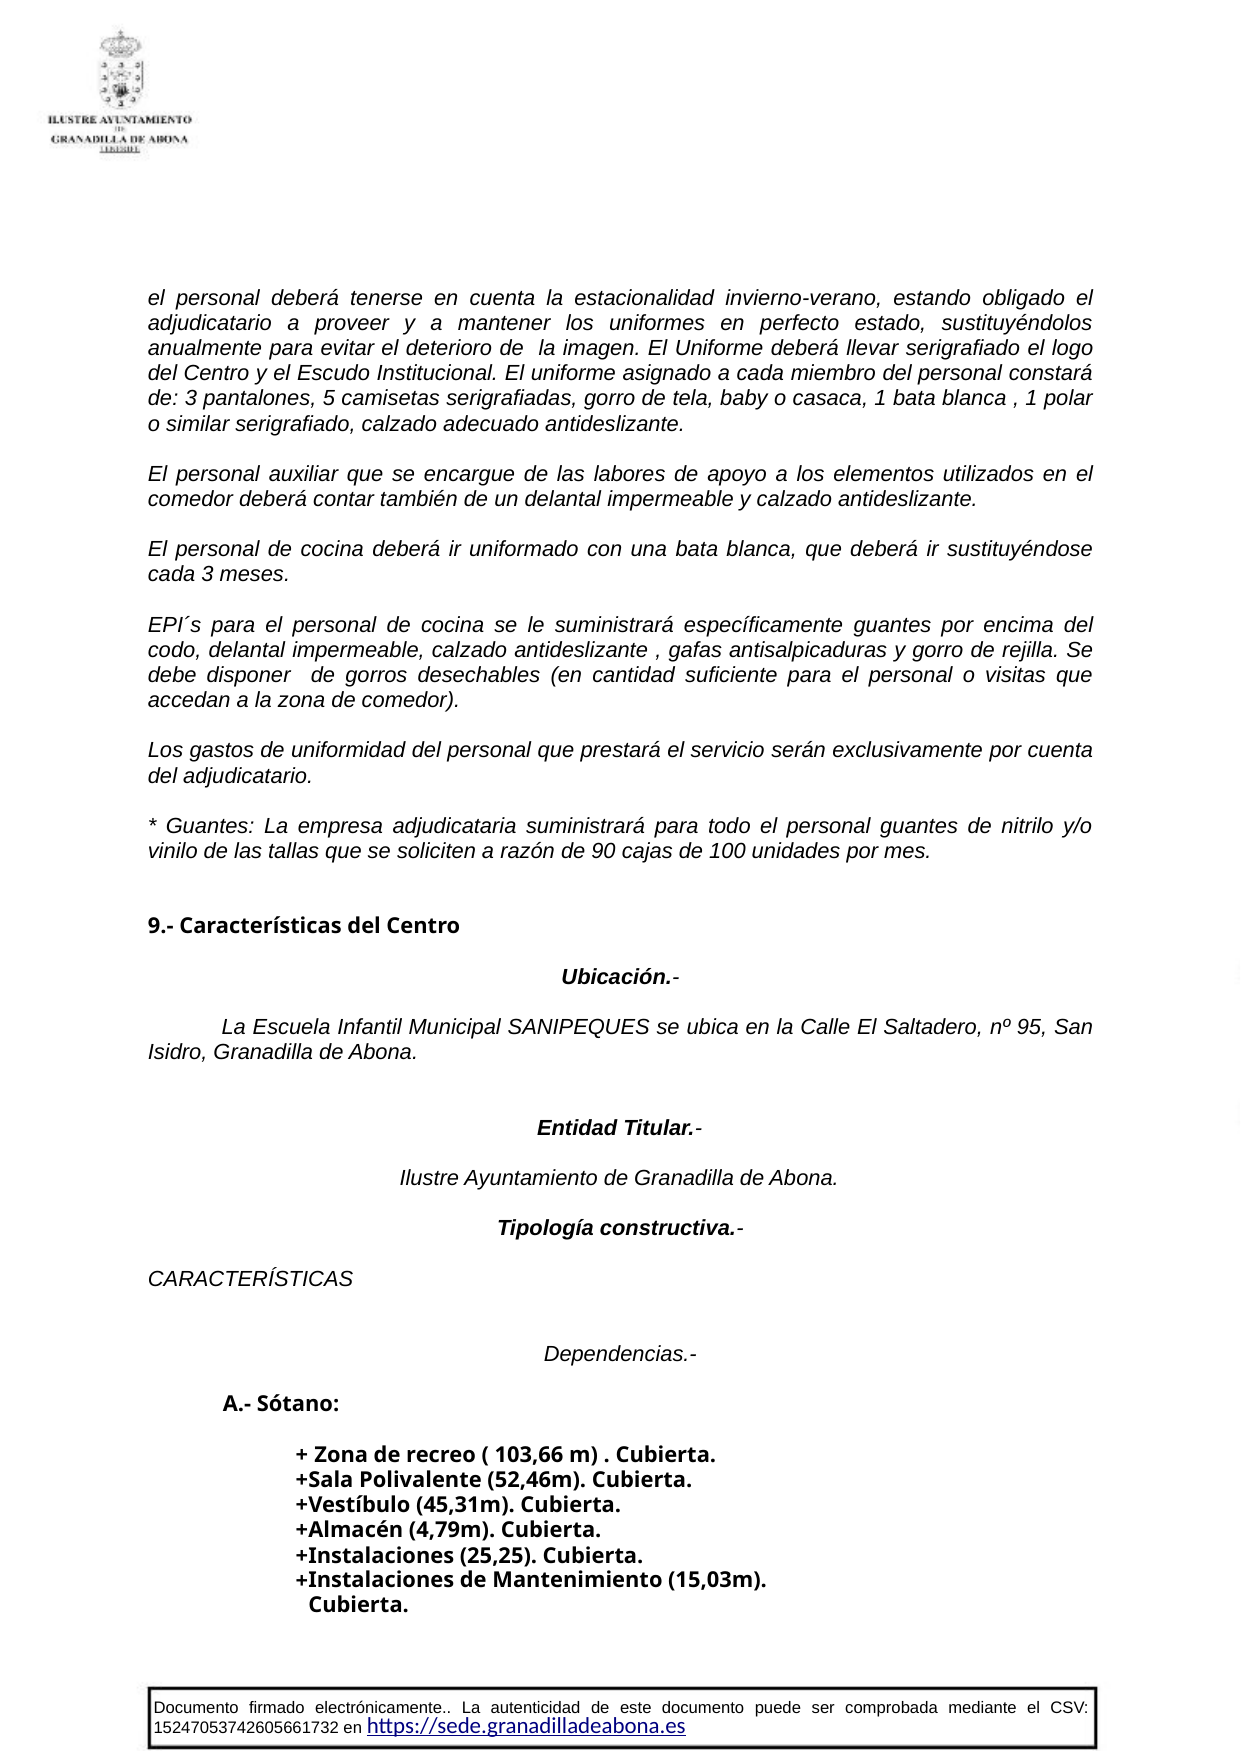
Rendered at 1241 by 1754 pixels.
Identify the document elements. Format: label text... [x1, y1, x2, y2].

text + [295, 1518, 308, 1543]
text La Escuela Infantil Municipal SANIPEQUES se ubica en la Calle El Saltadero, nº 95, San [221, 1015, 1117, 1039]
text Zona de recreo ( 103,66 m) . Cubierta. [314, 1443, 728, 1467]
text del adjudicatario. [148, 763, 1117, 788]
text Tipología constructiva.- [497, 1216, 768, 1241]
text CARACTERÍSTICAS [148, 1266, 378, 1291]
text cada 3 meses. [148, 562, 1117, 587]
text adjudicatario a proveer y a mantener los uniformes en perfecto estado, sustituyéndolos [148, 311, 1117, 335]
text Isidro, Granadilla de Abona. [148, 1040, 1117, 1064]
text EPI´s para el personal de cocina se le suministrará específicamente guantes por encima del [148, 612, 1117, 637]
text Instalaciones (25,25). Cubierta. [308, 1543, 728, 1568]
text + [295, 1543, 308, 1568]
text Los gastos de uniformidad del personal que prestará el servicio serán exclusivamente por cuenta [148, 738, 1117, 763]
text accedan a la zona de comedor). [148, 688, 1117, 713]
text El personal auxiliar que se encargue de las labores de apoyo a los elementos utilizados en el [148, 462, 1117, 486]
text el personal deberá tenerse en cuenta la estacionalidad invierno-verano, estando obligado el [148, 285, 1117, 310]
text comedor deberá contar también de un delantal impermeable y calzado antideslizante. [148, 487, 1117, 511]
text Vestíbulo (45,31m). Cubierta. [308, 1493, 728, 1517]
text Guantes: La empresa adjudicataria suministrará para todo el personal guantes de nitrilo y/o [166, 814, 1117, 838]
text Sala Polivalente (52,46m). Cubierta. [308, 1468, 728, 1492]
text de: 3 pantalones, 5 camisetas serigrafiadas, gorro de tela, baby o casaca, 1 bata blanca , 1 polar [148, 386, 1117, 411]
text + [295, 1493, 308, 1517]
text Almacén (4,79m). Cubierta. [308, 1518, 728, 1543]
text + [295, 1468, 308, 1492]
text Instalaciones de Mantenimiento (15,03m). Cubierta. [308, 1568, 866, 1617]
text o similar serigrafiado, calzado adecuado antideslizante. [148, 411, 1117, 436]
text Documento firmado electrónicamente.. La autenticidad de este documento puede ser comprobada mediante el CSV: [153, 1699, 1113, 1718]
text 9.- Características del Centro [148, 914, 475, 939]
text + [295, 1569, 308, 1593]
text Dependencias.- [543, 1342, 720, 1366]
text del Centro y el Escudo Institucional. El uniforme asignado a cada miembro del personal constará [148, 361, 1117, 386]
text A.- Sótano: [223, 1392, 357, 1417]
text + [295, 1443, 314, 1467]
text Ilustre Ayuntamiento de Granadilla de Abona. [399, 1166, 866, 1190]
text Ubicación.- [561, 964, 697, 989]
text * [148, 814, 166, 838]
text El personal de cocina deberá ir uniformado con una bata blanca, que deberá ir sustituyéndose [148, 537, 1117, 561]
text vinilo de las tallas que se soliciten a razón de 90 cajas de 100 unidades por mes. [148, 839, 957, 863]
text Entidad Titular.- [537, 1116, 728, 1140]
text anualmente para evitar el deterioro de la imagen. El Uniforme deberá llevar serigrafiado el logo [148, 336, 1117, 360]
text debe disponer de gorros desechables (en cantidad suficiente para el personal o visitas que [148, 663, 1117, 687]
text codo, delantal impermeable, calzado antideslizante , gafas antisalpicaduras y gorro de rejilla. Se [148, 638, 1117, 662]
text 15247053742605661732 en https://sede.granadilladeabona.es [153, 1718, 1113, 1737]
